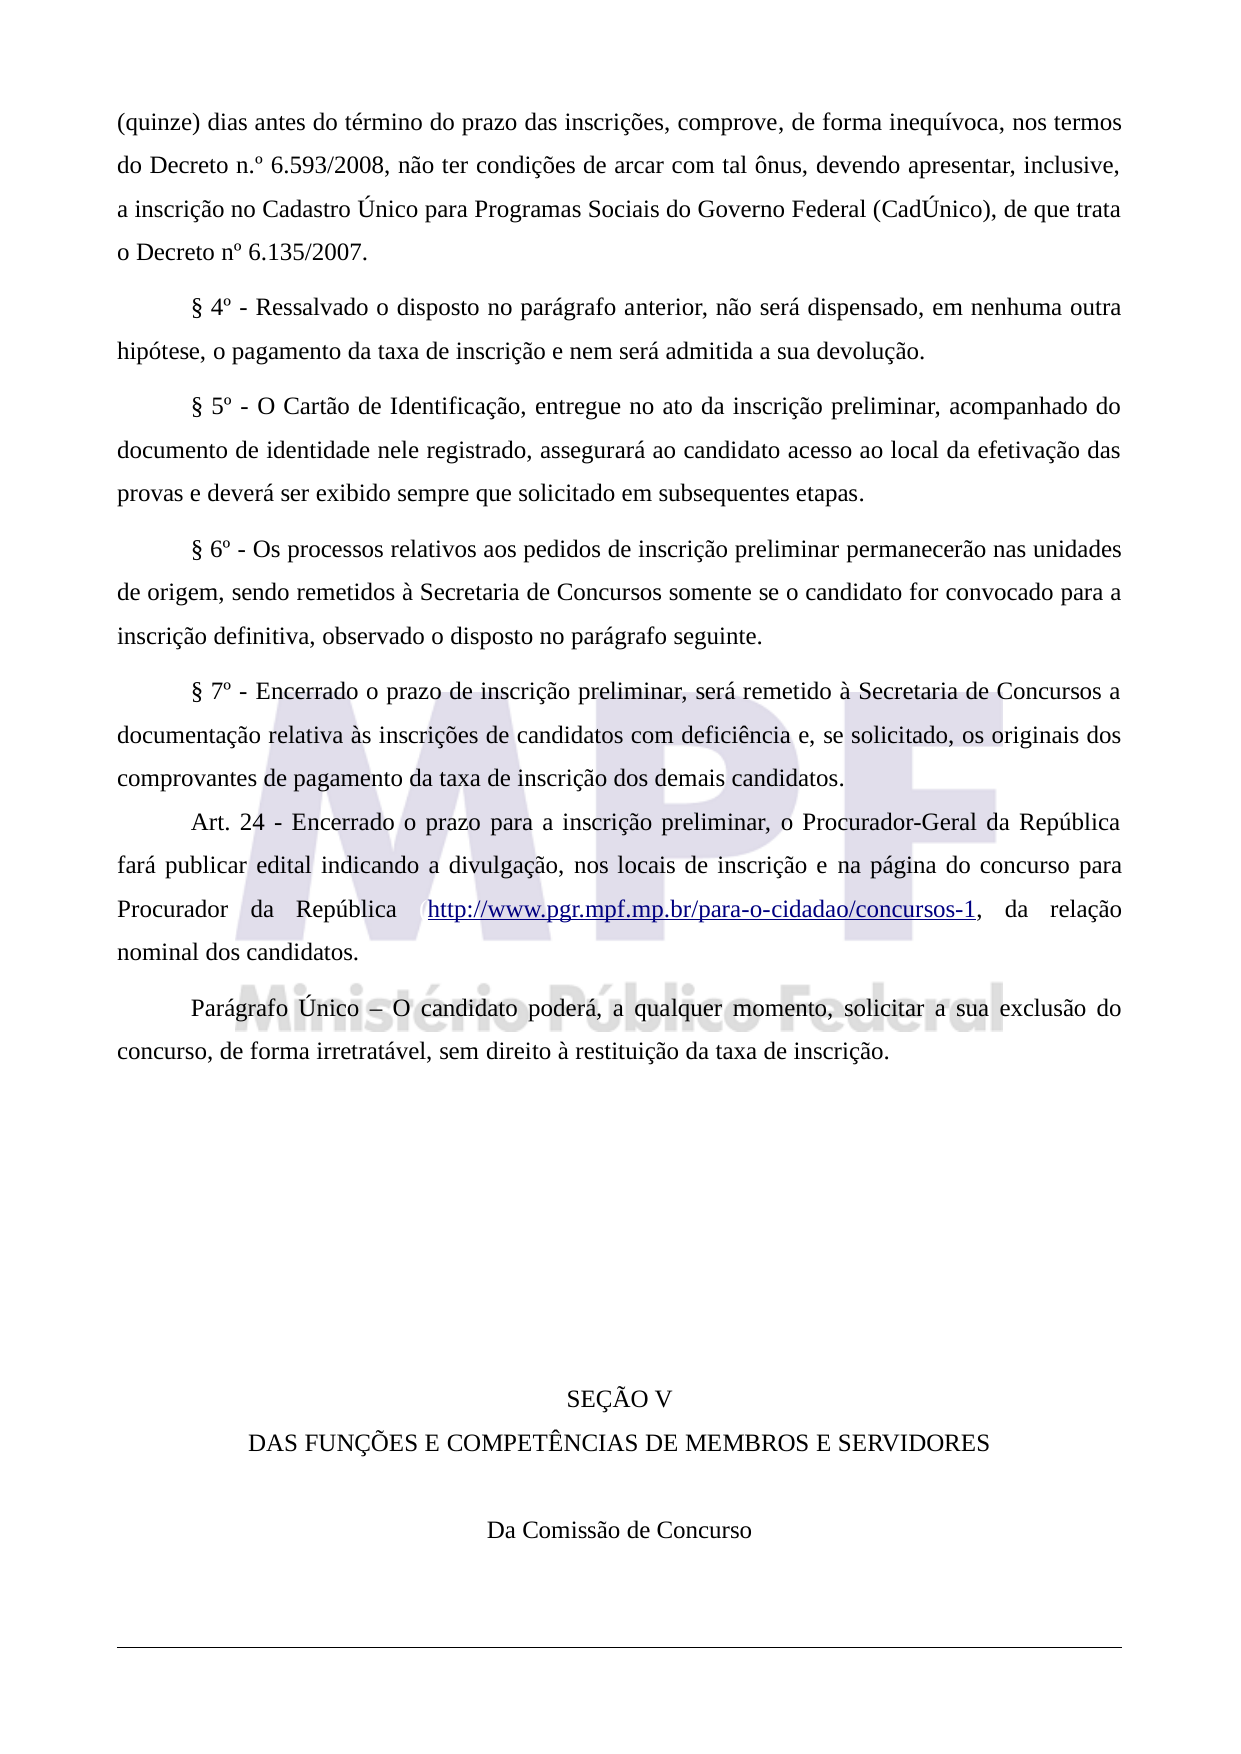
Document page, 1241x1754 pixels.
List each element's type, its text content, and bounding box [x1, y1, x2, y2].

picture [235, 966, 1004, 992]
text § 5º - O Cartão de Identificação, entregue no ato da inscrição preliminar, acompanhado do documento de identidade nele registrado, assegurará ao candidato acesso ao local da efetivação das provas e deverá ser exibido sempre que solicitado em subsequentes etapas. [117, 391, 1122, 507]
text § 7º - Encerrado o prazo de inscrição preliminar, será remetido à Secretaria de Concursos a documentação relativa às inscrições de candidatos com deficiência e, se solicitado, os originais dos comprovantes de pagamento da taxa de inscrição dos demais candidatos. [117, 676, 1122, 792]
text § 6º - Os processos relativos aos pedidos de inscrição preliminar permanecerão nas unidades de origem, sendo remetidos à Secretaria de Concursos somente se o candidato for convocado para a inscrição definitiva, observado o disposto no parágrafo seguinte. [117, 533, 1122, 650]
text § 4º - Ressalvado o disposto no parágrafo anterior, não será dispensado, em nenhuma outra hipótese, o pagamento da taxa de inscrição e nem será admitida a sua devolução. [117, 292, 1122, 365]
text Parágrafo Único – O candidato poderá, a qualquer momento, solicitar a sua exclusão do concurso, de forma irretratável, sem direito à restituição da taxa de inscrição. [117, 992, 1122, 1065]
text SEÇÃO V [117, 1384, 1122, 1413]
text Art. 24 - Encerrado o prazo para a inscrição preliminar, o Procurador-Geral da República fará publicar edital indicando a divulgação, nos locais de inscrição e na página do concurso para Procurador da República (http://www.pgr.mpf.mp.br/para-o-cidadao/concursos-1, da relação nominal dos candidatos. [117, 807, 1122, 966]
text (quinze) dias antes do término do prazo das inscrições, comprove, de forma inequívoca, nos termos do Decreto n.º 6.593/2008, não ter condições de arcar com tal ônus, devendo apresentar, inclusive, a inscrição no Cadastro Único para Programas Sociais do Governo Federal (CadÚnico), de que trata o Decreto nº 6.135/2007. [117, 106, 1122, 266]
text Da Comissão de Concurso [117, 1515, 1122, 1544]
text DAS FUNÇÕES E COMPETÊNCIAS DE MEMBROS E SERVIDORES [117, 1428, 1122, 1457]
picture [235, 792, 1004, 807]
